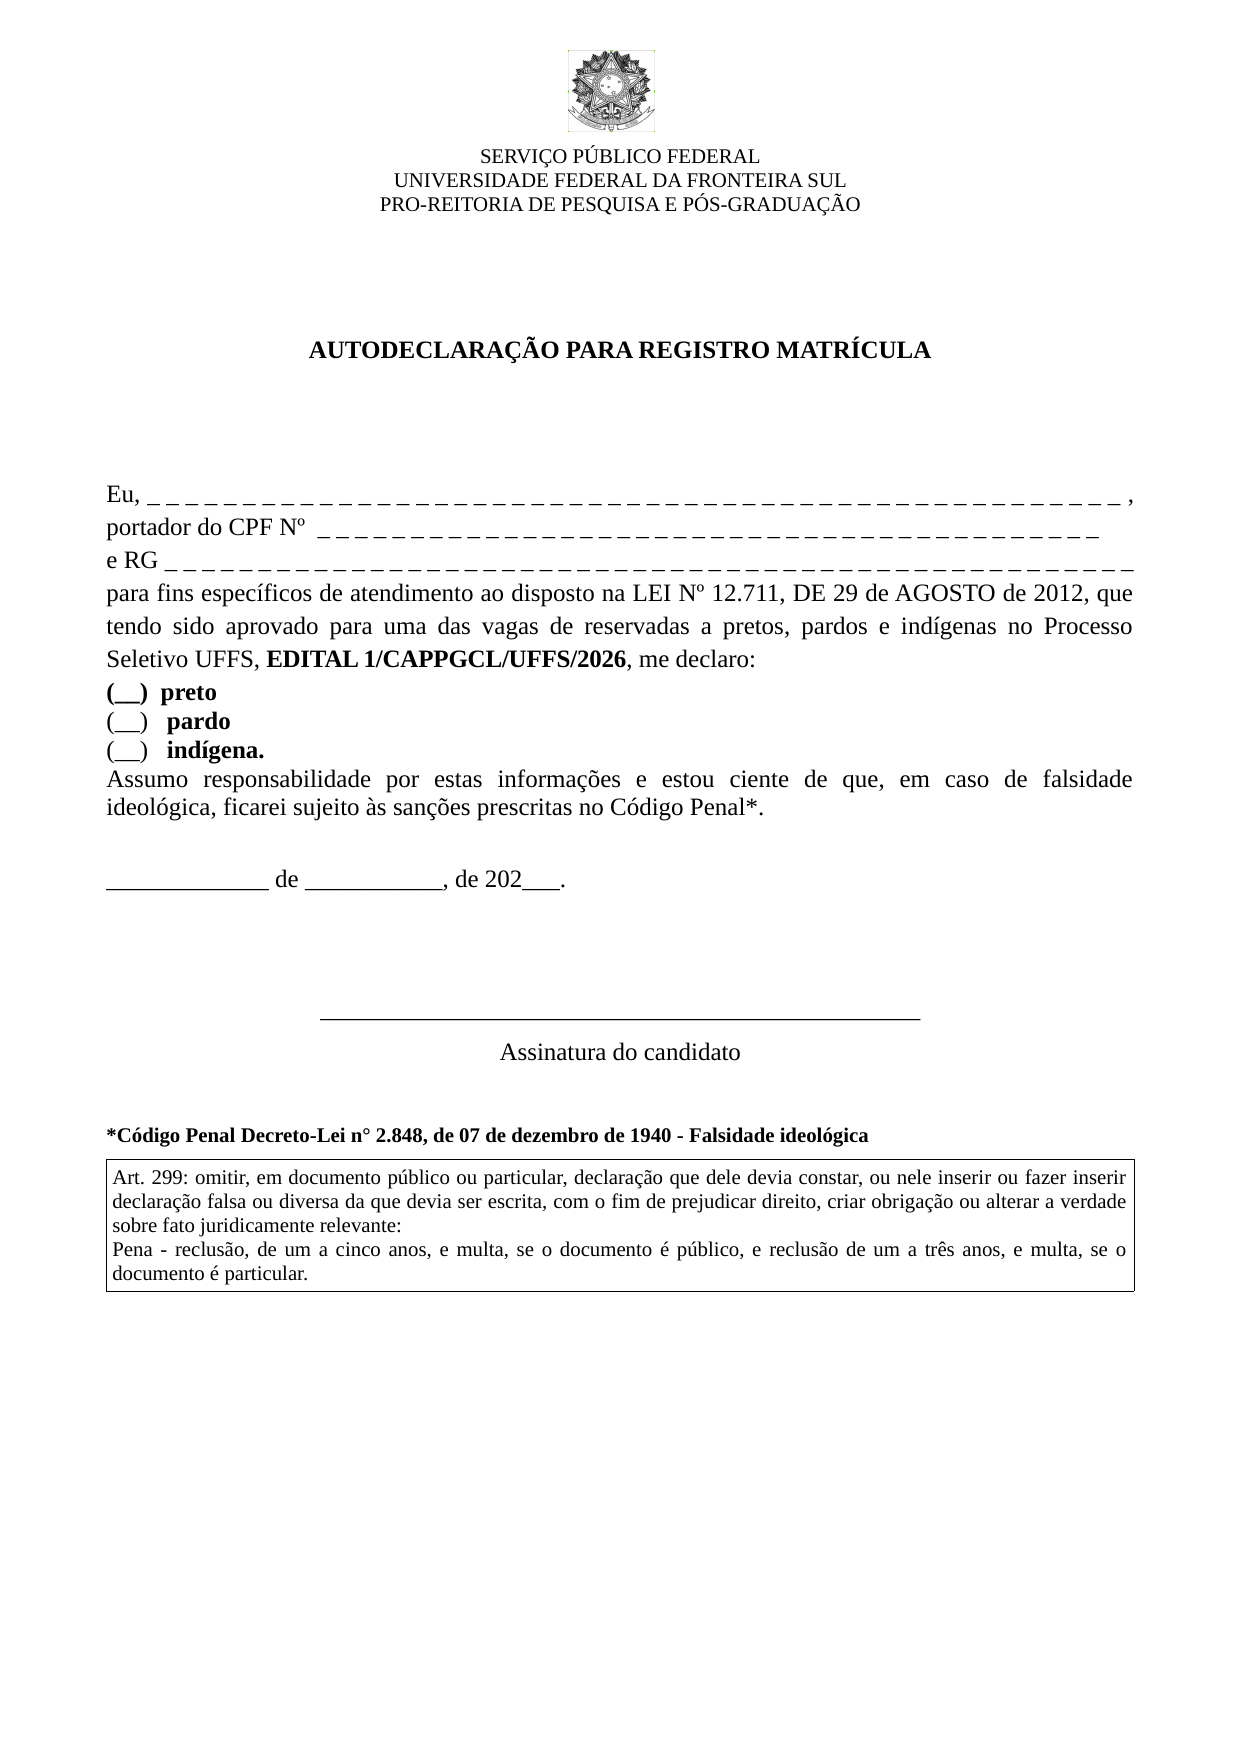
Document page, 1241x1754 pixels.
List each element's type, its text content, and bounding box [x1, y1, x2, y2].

text (__) preto [106, 677, 1134, 706]
text *Código Penal Decreto-Lei n° 2.848, de 07 de dezembro de 1940 - Falsidade ideológica [106, 1123, 1134, 1147]
text Assinatura do candidato [106, 1037, 1134, 1066]
table_header Art. 299: omitir, em documento público ou particular, declaração que dele devia constar, ou nele inserir ou fazer inserir declaração falsa ou diversa da que devia ser escrita, com o fim de prejudicar direito, criar obrigação ou alterar a verdade sobre fato juridicamente relevante: Pena - reclusão, de um a cinco anos, e multa, se o documento é público, e reclusão de um a três anos, e multa, se o documento é particular. [107, 1160, 1134, 1291]
text _____________ de ___________, de 202___. [106, 864, 1134, 893]
text (__) pardo [106, 706, 1134, 735]
text ________________________________________________ [106, 994, 1134, 1022]
text (__) indígena. [106, 735, 1134, 764]
text PRO-REITORIA DE PESQUISA E PÓS-GRADUAÇÃO [106, 192, 1134, 216]
text Eu, _ _ _ _ _ _ _ _ _ _ _ _ _ _ _ _ _ _ _ _ _ _ _ _ _ _ _ _ _ _ _ _ _ _ _ _ _ _ _ _ _ _ _ _ _ _ _ _ _ _ _, portador do CPF Nº _ _ _ _ _ _ _ _ _ _ _ _ _ _ _ _ _ _ _ _ _ _ _ _ _ _ _ _ _ _ _ _ _ _ _ _ _ _ _ _ _ _ [106, 479, 1134, 541]
text AUTODECLARAÇÃO PARA REGISTRO MATRÍCULA [106, 336, 1134, 364]
text Assumo responsabilidade por estas informações e estou ciente de que, em caso de falsidade ideológica, ficarei sujeito às sanções prescritas no Código Penal*. [106, 764, 1134, 821]
text UNIVERSIDADE FEDERAL DA FRONTEIRA SUL [106, 168, 1134, 192]
text e RG _ _ _ _ _ _ _ _ _ _ _ _ _ _ _ _ _ _ _ _ _ _ _ _ _ _ _ _ _ _ _ _ _ _ _ _ _ _ _ _ _ _ _ _ _ _ _ _ _ _ _ _ [106, 545, 1134, 574]
text para fins específicos de atendimento ao disposto na LEI Nº 12.711, DE 29 de AGOSTO de 2012, que tendo sido aprovado para uma das vagas de reservadas a pretos, pardos e indígenas no Processo Seletivo UFFS, EDITAL 1/CAPPGCL/UFFS/2026, me declaro: [106, 578, 1134, 673]
picture [568, 50, 655, 132]
text SERVIÇO PÚBLICO FEDERAL [106, 143, 1134, 168]
